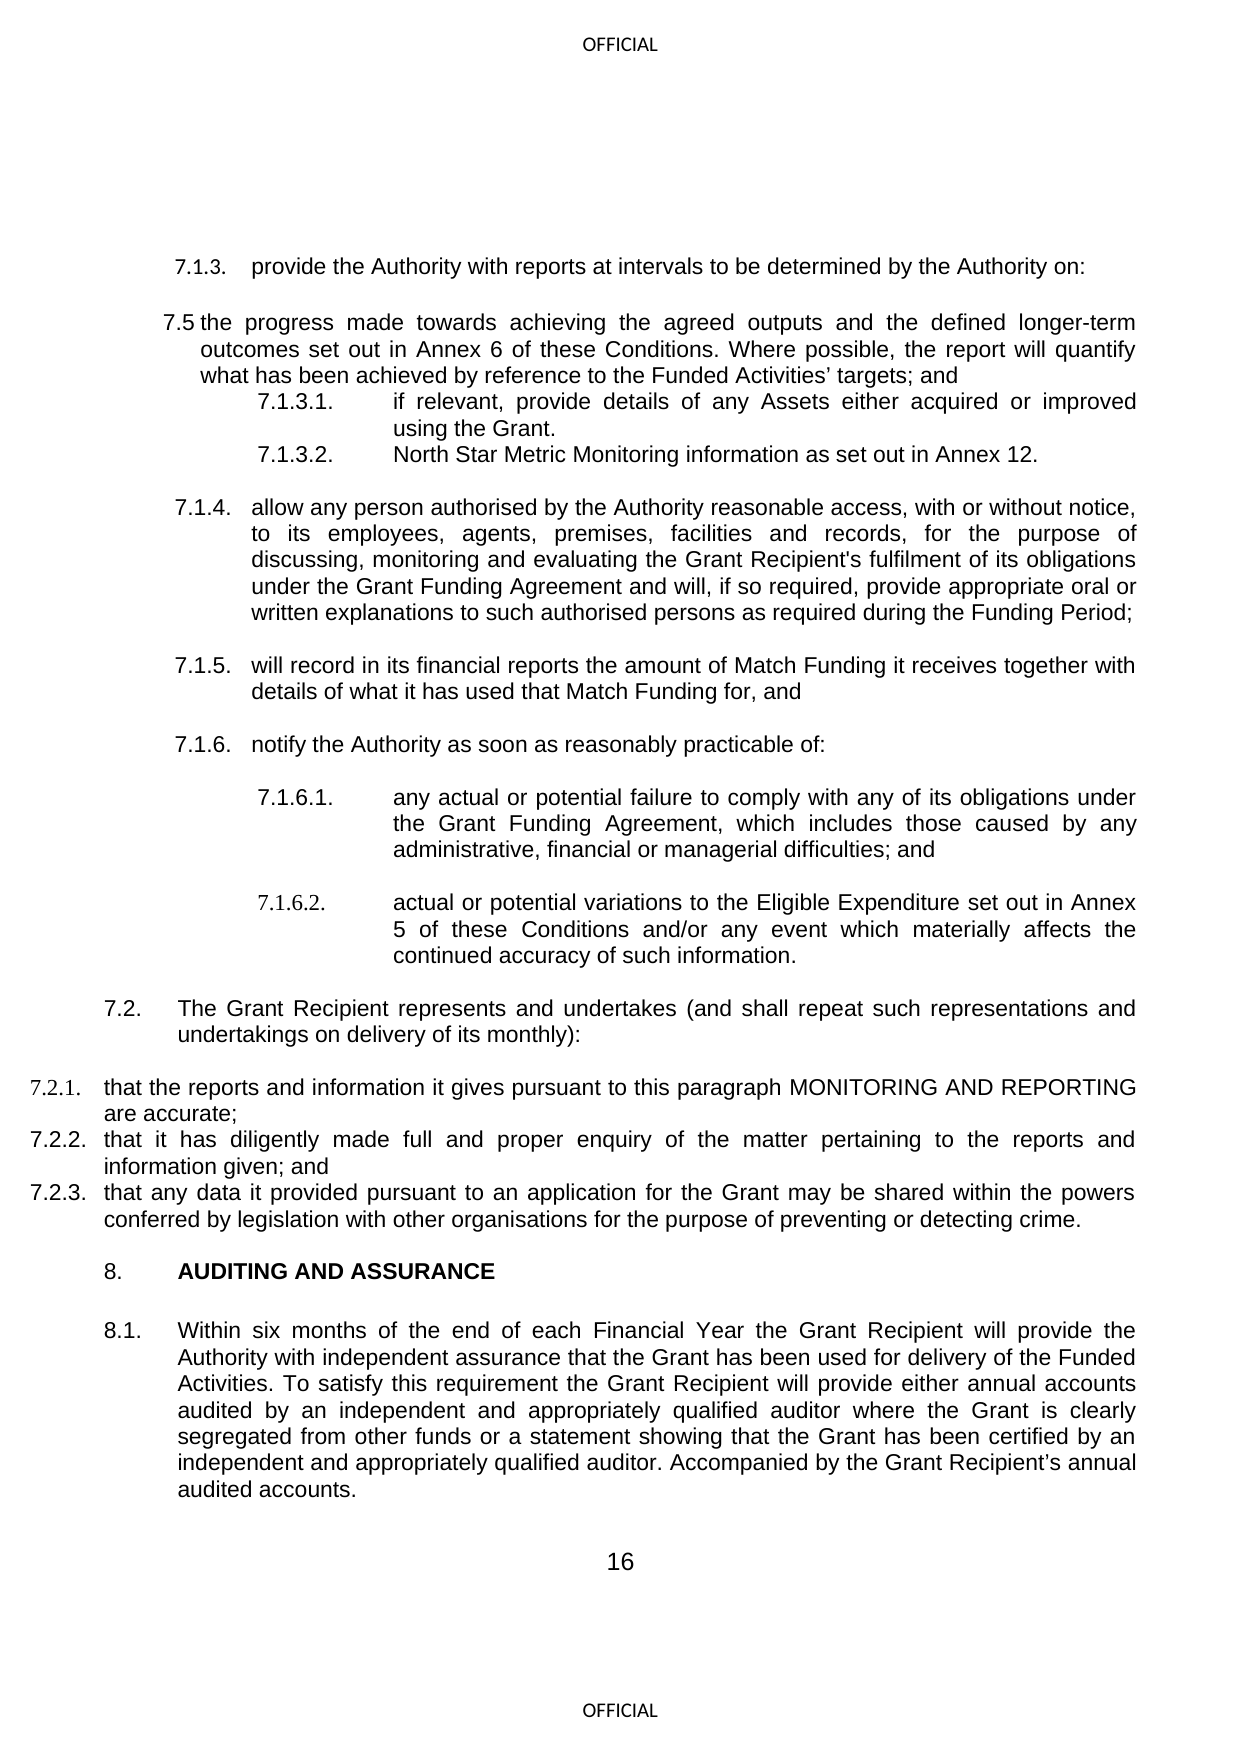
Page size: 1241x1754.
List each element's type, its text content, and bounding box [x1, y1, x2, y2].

list notify the Authority as soon as reasonably practicable of: [174, 731, 1137, 757]
list will record in its financial reports the amount of Match Funding it receives together with details of what it has used that Match Funding for, and [174, 652, 1137, 704]
list that the reports and information it gives pursuant to this paragraph 7 are accurate; [29, 1074, 1137, 1126]
list if relevant, provide details of any Assets either acquired or improved using the Grant. [257, 388, 1137, 441]
list actual or potential variations to the Eligible Expenditure set out in Annex 5 of these Conditions and/or any event which materially affects the continued accuracy of such information. [257, 889, 1137, 968]
list North Star Metric Monitoring information as set out in Annex 12. [257, 441, 1137, 467]
list the progress made towards achieving the agreed outputs and the defined longer-term outcomes set out in Annex 6 of these Conditions. Where possible, the report will quantify what has been achieved by reference to the Funded Activities’ targets; and [163, 309, 1137, 388]
subtitle AUDITING AND ASSURANCE [103, 1258, 1137, 1284]
list that any data it provided pursuant to an application for the Grant may be shared within the powers conferred by legislation with other organisations for the purpose of preventing or detecting crime. [29, 1179, 1137, 1232]
list Within six months of the end of each Financial Year the Grant Recipient will provide the Authority with independent assurance that the Grant has been used for delivery of the Funded Activities. To satisfy this requirement the Grant Recipient will provide either annual accounts audited by an independent and appropriately qualified auditor where the Grant is clearly segregated from other funds or a statement showing that the Grant has been certified by an independent and appropriately qualified auditor. Accompanied by the Grant Recipient’s annual audited accounts. [103, 1317, 1137, 1502]
list that it has diligently made full and proper enquiry of the matter pertaining to the reports and information given; and [29, 1126, 1137, 1179]
list provide the Authority with reports at intervals to be determined by the Authority on: [174, 252, 1137, 281]
list The Grant Recipient represents and undertakes (and shall repeat such representations and undertakings on delivery of its monthly): [103, 994, 1137, 1047]
list any actual or potential failure to comply with any of its obligations under the Grant Funding Agreement, which includes those caused by any administrative, financial or managerial difficulties; and [257, 784, 1137, 863]
list allow any person authorised by the Authority reasonable access, with or without notice, to its employees, agents, premises, facilities and records, for the purpose of discussing, monitoring and evaluating the Grant Recipient's fulfilment of its obligations under the Grant Funding Agreement and will, if so required, provide appropriate oral or written explanations to such authorised persons as required during the Funding Period; [174, 494, 1137, 626]
